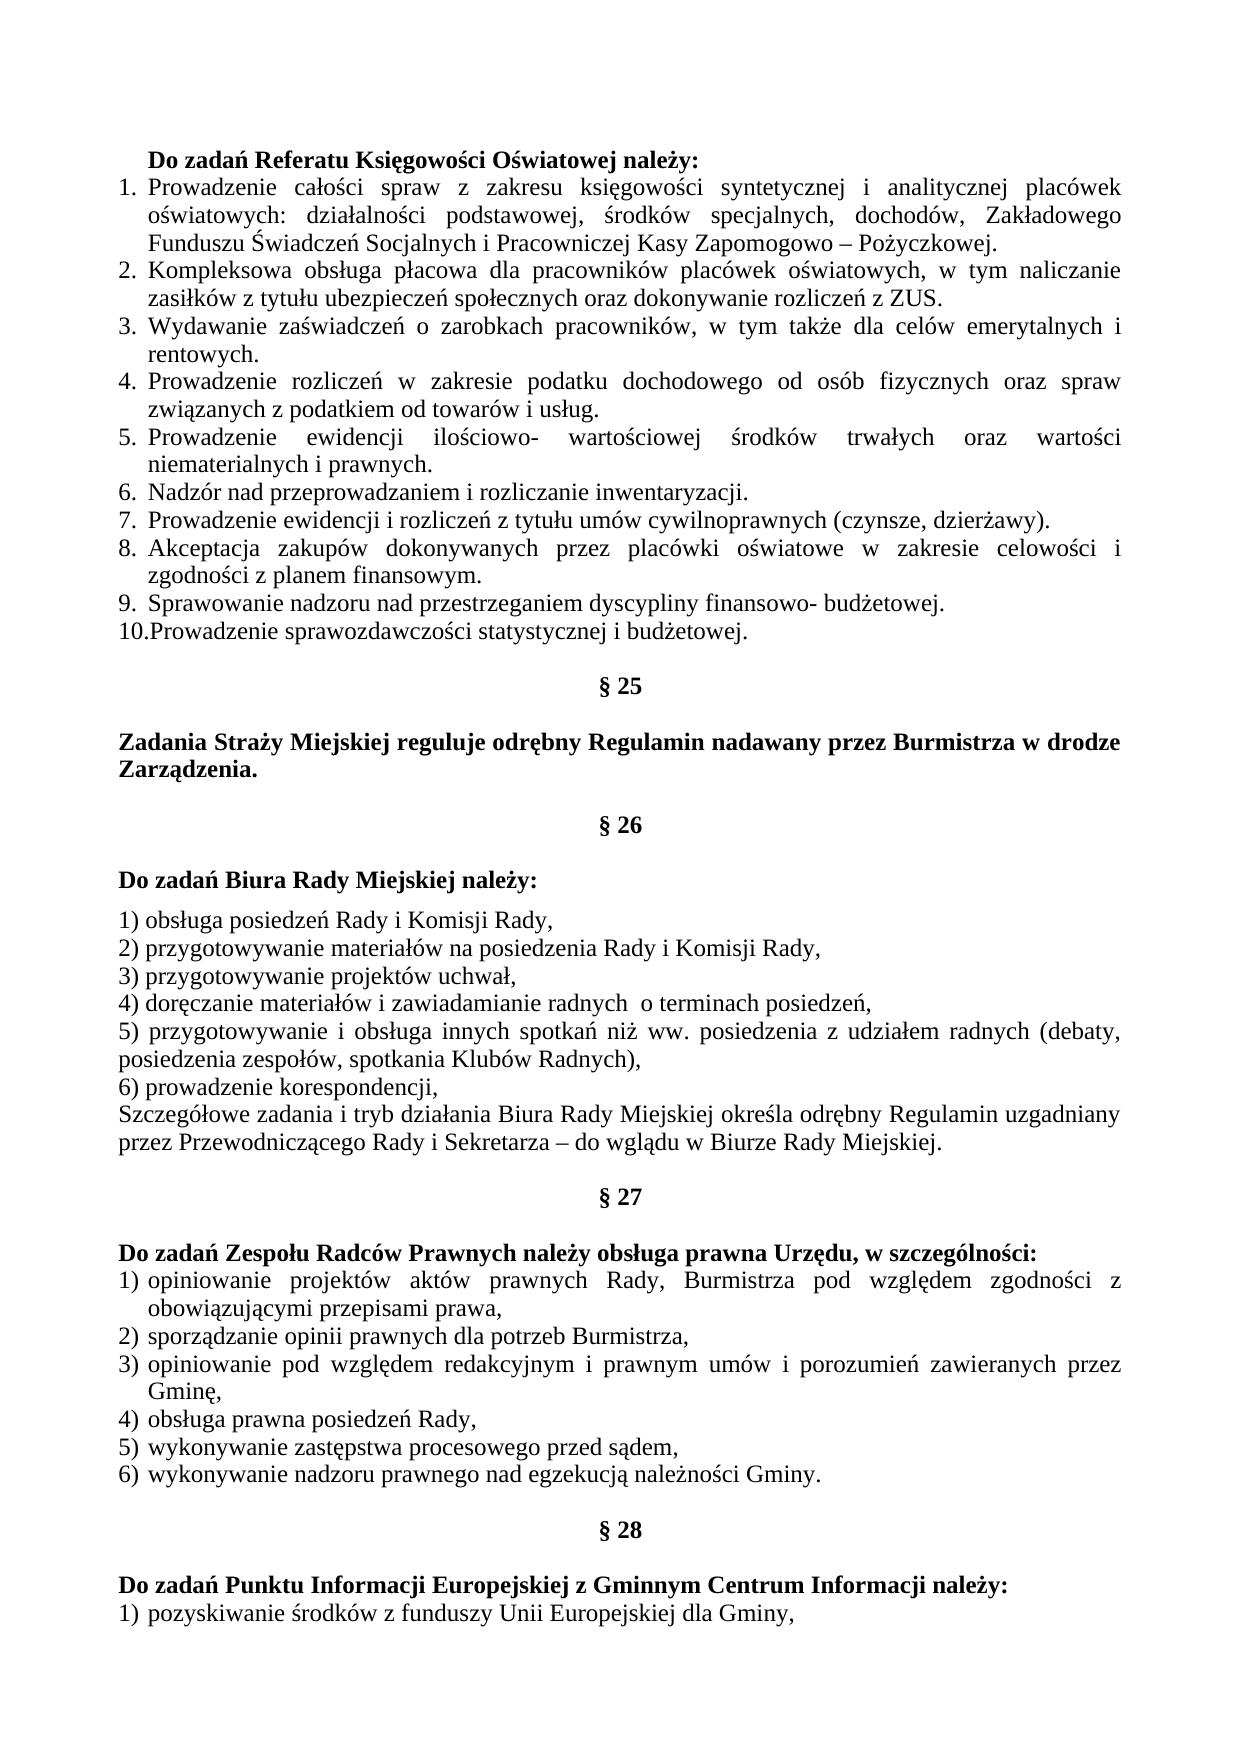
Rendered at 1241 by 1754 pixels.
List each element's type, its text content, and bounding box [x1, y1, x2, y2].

text 1) obsługa posiedzeń Rady i Komisji Rady, [118, 906, 1122, 934]
text Do zadań Zespołu Radców Prawnych należy obsługa prawna Urzędu, w szczególności: [118, 1239, 1122, 1267]
list Akceptacja zakupów dokonywanych przez placówki oświatowe w zakresie celowości i zgodności z planem finansowym. [118, 534, 1122, 589]
list wykonywanie zastępstwa procesowego przed sądem, [118, 1433, 1122, 1461]
text Do zadań Referatu Księgowości Oświatowej należy: [148, 146, 1122, 173]
list Prowadzenie ewidencji ilościowo- wartościowej środków trwałych oraz wartości niematerialnych i prawnych. [118, 423, 1122, 478]
text § 28 [118, 1516, 1122, 1544]
list Nadzór nad przeprowadzaniem i rozliczanie inwentaryzacji. [118, 478, 1122, 506]
text Do zadań Punktu Informacji Europejskiej z Gminnym Centrum Informacji należy: [118, 1571, 1122, 1599]
list Prowadzenie całości spraw z zakresu księgowości syntetycznej i analitycznej placówek oświatowych: działalności podstawowej, środków specjalnych, dochodów, Zakładowego Funduszu Świadczeń Socjalnych i Pracowniczej Kasy Zapomogowo – Pożyczkowej. [118, 173, 1122, 257]
text Zadania Straży Miejskiej reguluje odrębny Regulamin nadawany przez Burmistrza w drodze Zarządzenia. [118, 728, 1122, 783]
list Wydawanie zaświadczeń o zarobkach pracowników, w tym także dla celów emerytalnych i rentowych. [118, 312, 1122, 367]
list opiniowanie pod względem redakcyjnym i prawnym umów i porozumień zawieranych przez Gminę, [118, 1350, 1122, 1405]
text 5) przygotowywanie i obsługa innych spotkań niż ww. posiedzenia z udziałem radnych (debaty, posiedzenia zespołów, spotkania Klubów Radnych), [118, 1017, 1122, 1073]
text 4) doręczanie materiałów i zawiadamianie radnych o terminach posiedzeń, [118, 989, 1122, 1017]
text § 27 [118, 1183, 1122, 1211]
text Szczegółowe zadania i tryb działania Biura Rady Miejskiej określa odrębny Regulamin uzgadniany przez Przewodniczącego Rady i Sekretarza – do wglądu w Biurze Rady Miejskiej. [118, 1100, 1122, 1156]
list sporządzanie opinii prawnych dla potrzeb Burmistrza, [118, 1322, 1122, 1350]
list obsługa prawna posiedzeń Rady, [118, 1405, 1122, 1433]
text 2) przygotowywanie materiałów na posiedzenia Rady i Komisji Rady, [118, 934, 1122, 962]
list pozyskiwanie środków z funduszy Unii Europejskiej dla Gminy, [118, 1599, 1122, 1627]
text 6) prowadzenie korespondencji, [118, 1073, 1122, 1100]
list Prowadzenie rozliczeń w zakresie podatku dochodowego od osób fizycznych oraz spraw związanych z podatkiem od towarów i usług. [118, 367, 1122, 423]
list Prowadzenie sprawozdawczości statystycznej i budżetowej. [118, 617, 1122, 644]
list Sprawowanie nadzoru nad przestrzeganiem dyscypliny finansowo- budżetowej. [118, 589, 1122, 617]
text § 25 [118, 672, 1122, 700]
list wykonywanie nadzoru prawnego nad egzekucją należności Gminy. [118, 1461, 1122, 1488]
list Kompleksowa obsługa płacowa dla pracowników placówek oświatowych, w tym naliczanie zasiłków z tytułu ubezpieczeń społecznych oraz dokonywanie rozliczeń z ZUS. [118, 257, 1122, 312]
text 3) przygotowywanie projektów uchwał, [118, 962, 1122, 989]
text § 26 [118, 811, 1122, 838]
text Do zadań Biura Rady Miejskiej należy: [118, 866, 1122, 894]
list Prowadzenie ewidencji i rozliczeń z tytułu umów cywilnoprawnych (czynsze, dzierżawy). [118, 506, 1122, 534]
list opiniowanie projektów aktów prawnych Rady, Burmistrza pod względem zgodności z obowiązującymi przepisami prawa, [118, 1267, 1122, 1322]
